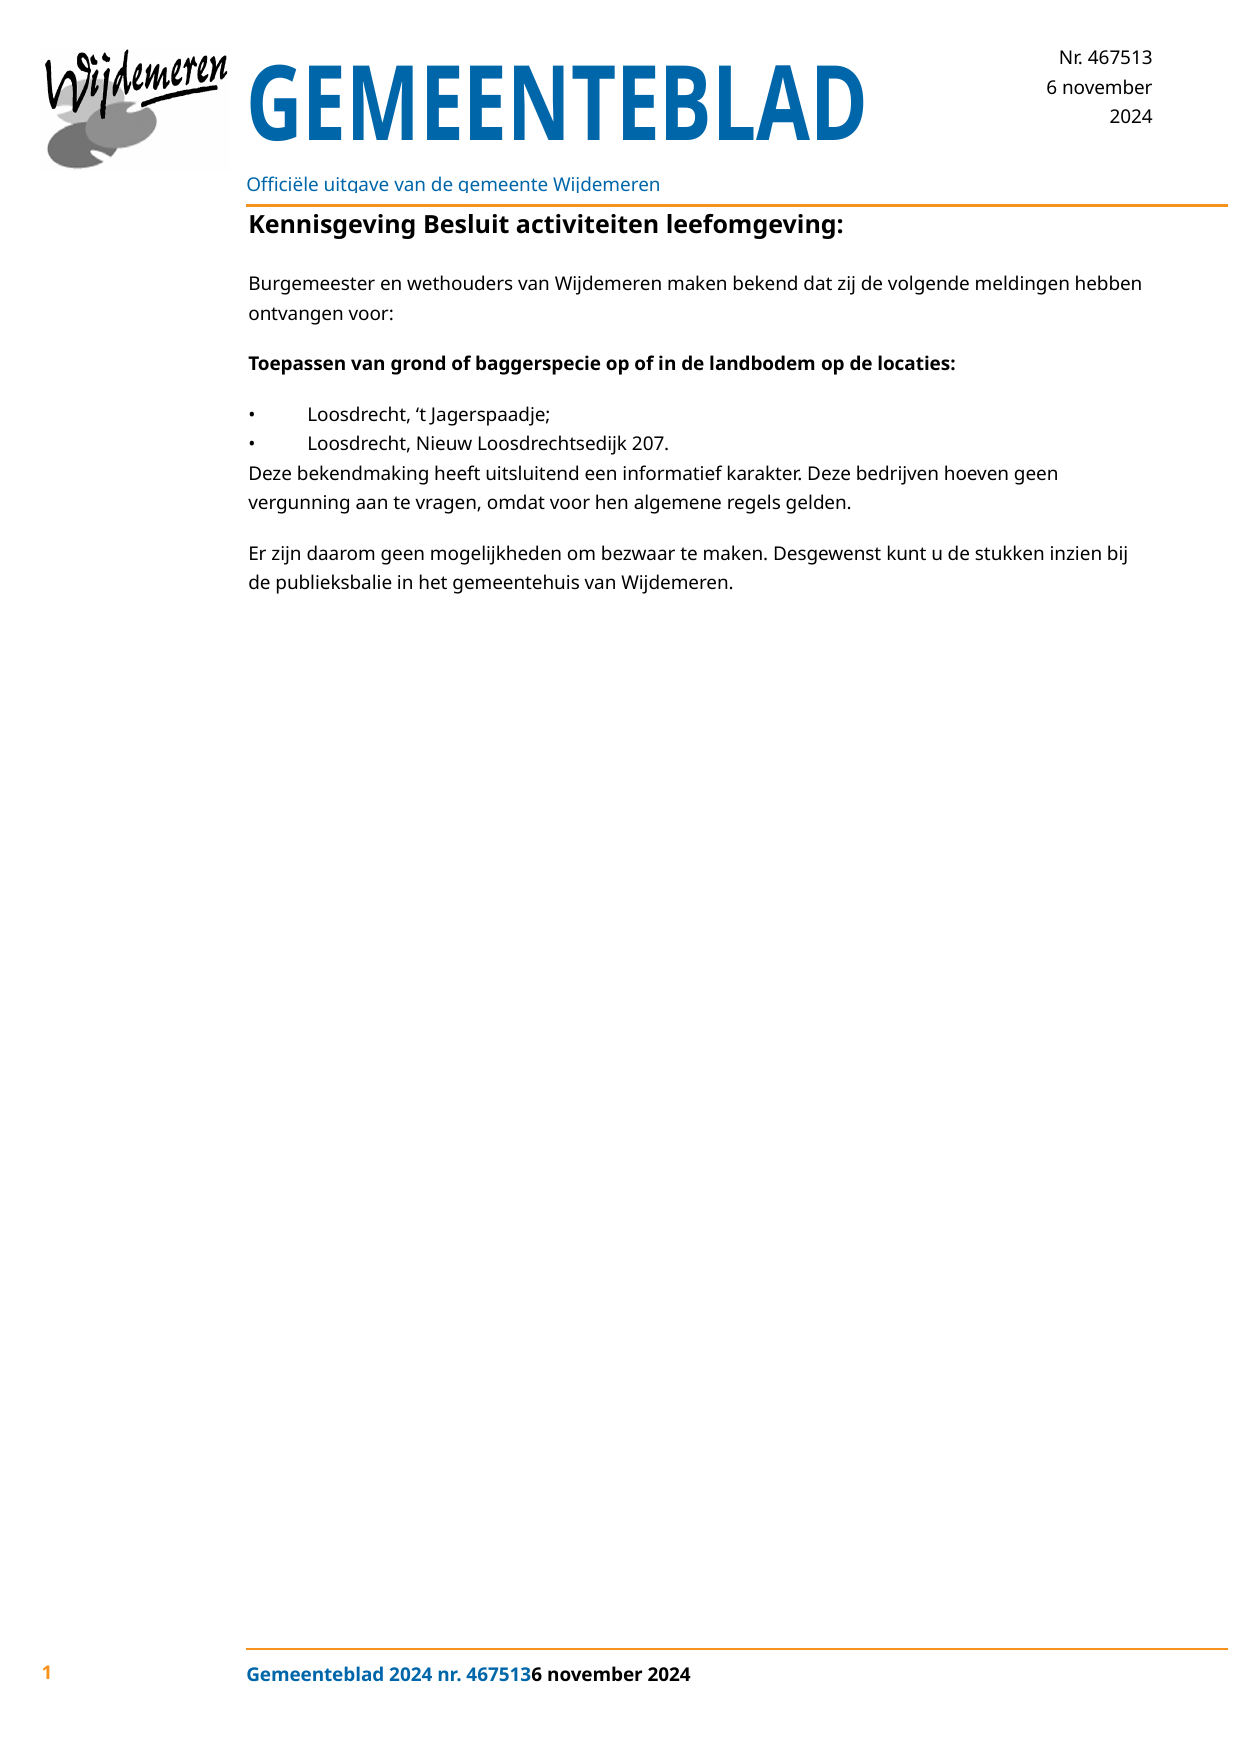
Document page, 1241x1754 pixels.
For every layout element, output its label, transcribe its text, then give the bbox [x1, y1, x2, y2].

picture [41, 47, 231, 172]
list Loosdrecht, Nieuw Loosdrechtsedijk 207. [248, 430, 1152, 456]
text Toepassen van grond of baggerspecie op of in de landbodem op de locaties: [248, 350, 1152, 376]
text Deze bekendmaking heeft uitsluitend een informatief karakter. Deze bedrijven hoeven geen vergunning aan te vragen, omdat voor hen algemene regels gelden. [248, 460, 1152, 515]
text Er zijn daarom geen mogelijkheden om bezwaar te maken. Desgewenst kunt u de stukken inzien bij de publieksbalie in het gemeentehuis van Wijdemeren. [248, 540, 1152, 595]
list Loosdrecht, ‘t Jagerspaadje; [248, 401, 1152, 426]
text Burgemeester en wethouders van Wijdemeren maken bekend dat zij de volgende meldingen hebben ontvangen voor: [248, 270, 1152, 326]
text Kennisgeving Besluit activiteiten leefomgeving: [248, 207, 1152, 241]
